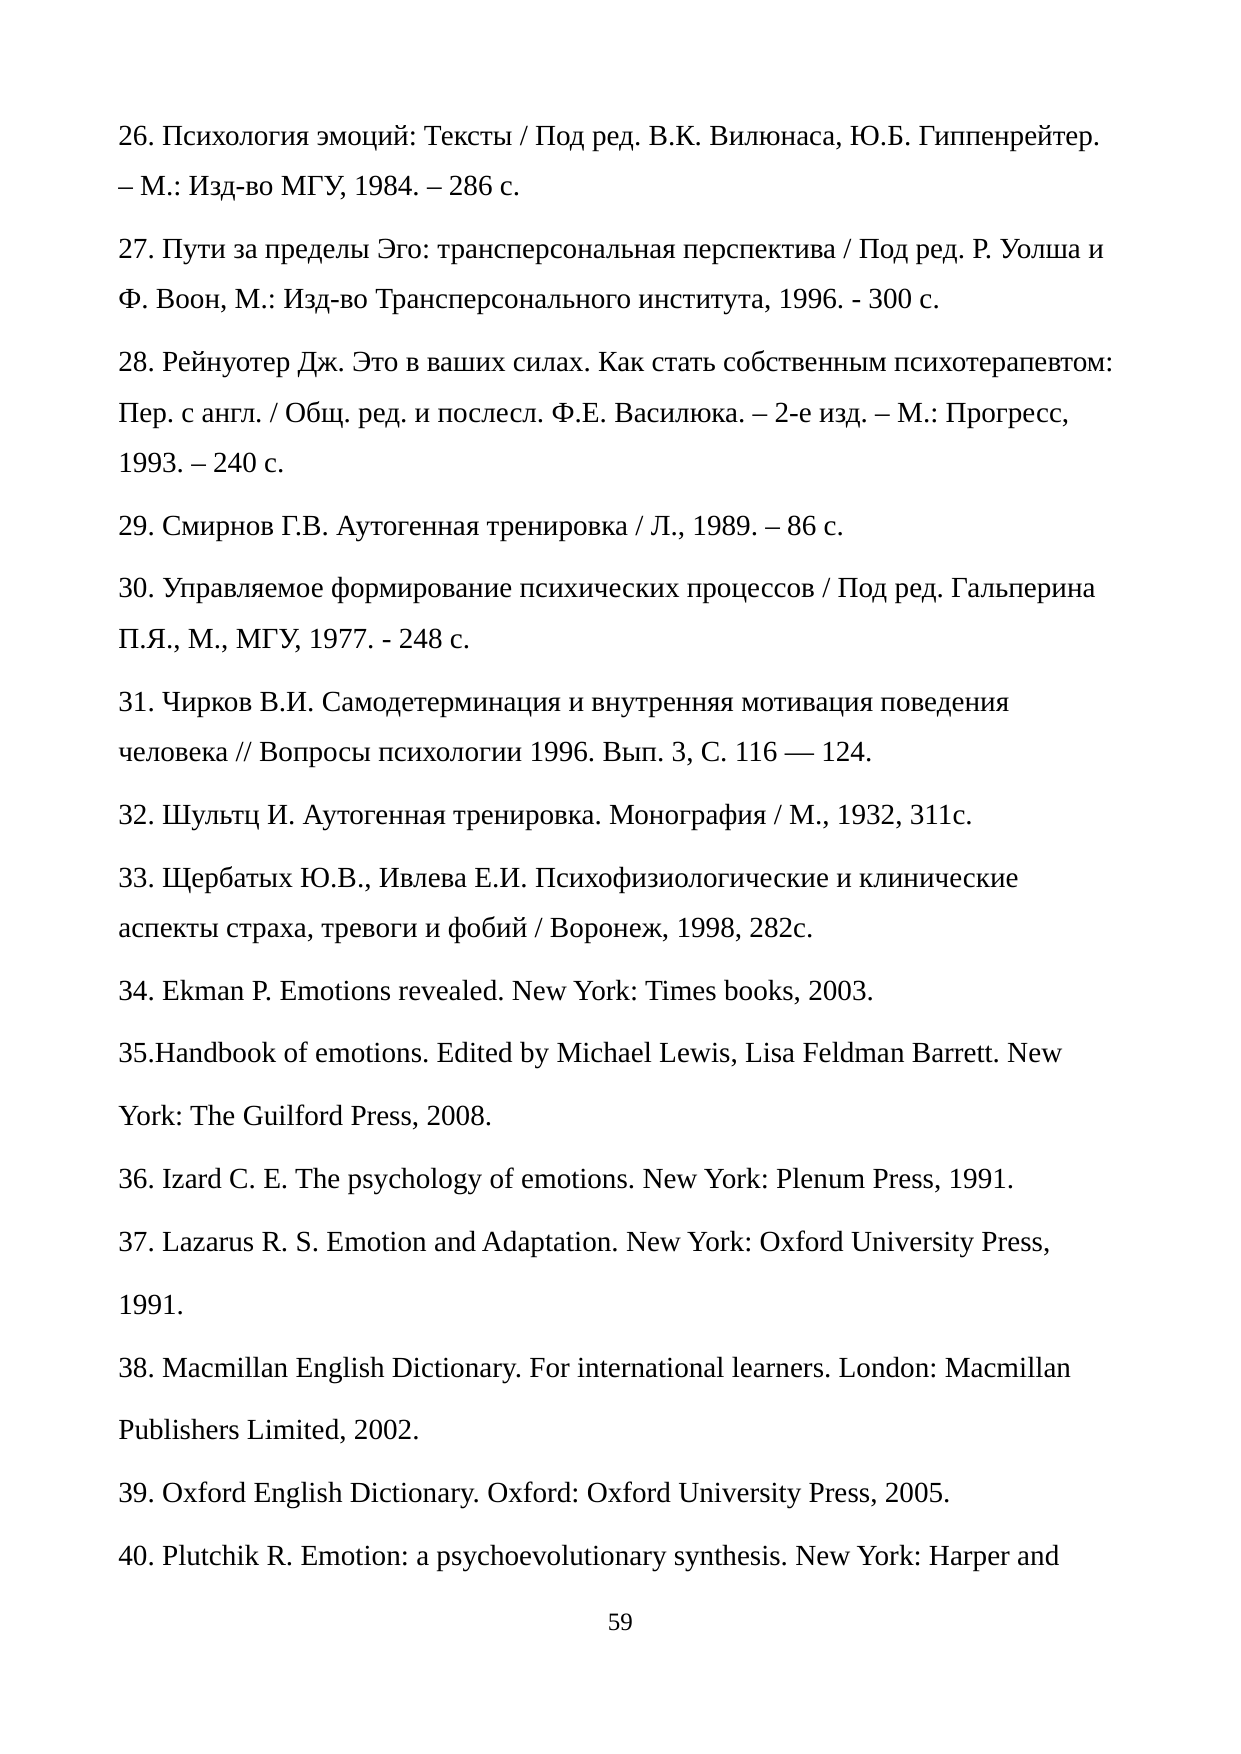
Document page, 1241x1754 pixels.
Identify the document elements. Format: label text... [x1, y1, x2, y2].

text 1991. [118, 1287, 1122, 1320]
text 26. Психология эмоций: Тексты / Под ред. В.К. Вилюнаса, Ю.Б. Гиппенрейтер. – М.: Изд-во МГУ, 1984. – 286 с. [118, 118, 1122, 202]
text Publishers Limited, 2002. [118, 1412, 1122, 1446]
list 34. Ekman P. Emotions revealed. New York: Times books, 2003. [118, 973, 1122, 1006]
text 39. Oxford English Dictionary. Oxford: Oxford University Press, 2005. [118, 1475, 1122, 1509]
text 29. Смирнов Г.В. Аутогенная тренировка / Л., 1989. – 86 с. [118, 508, 1122, 541]
text 27. Пути за пределы Эго: трансперсональная перспектива / Под ред. Р. Уолша и Ф. Воон, М.: Изд-во Трансперсонального института, 1996. - 300 с. [118, 231, 1122, 315]
text 37. Lazarus R. S. Emotion and Adaptation. New York: Oxford University Press, [118, 1224, 1122, 1258]
text 36. Izard C. E. The psychology of emotions. New York: Plenum Press, 1991. [118, 1161, 1122, 1195]
text 32. Шультц И. Аутогенная тренировка. Монография / М., 1932, 311с. [118, 797, 1122, 830]
text 28. Рейнуотер Дж. Это в ваших силах. Как стать собственным психотерапевтом: Пер. с англ. / Общ. ред. и послесл. Ф.Е. Василюка. – 2-е изд. – М.: Прогресс, 1993. – 240 с. [118, 344, 1122, 478]
list 35.Handbook of emotions. Edited by Michael Lewis, Lisa Feldman Barrett. New [118, 1036, 1122, 1069]
text 30. Управляемое формирование психических процессов / Под ред. Гальперина П.Я., М., МГУ, 1977. - 248 с. [118, 571, 1122, 654]
text York: The Guilford Press, 2008. [118, 1098, 1122, 1132]
text 31. Чирков В.И. Самодетерминация и внутренняя мотивация поведения человека // Вопросы психологии 1996. Вып. 3, С. 116 — 124. [118, 684, 1122, 768]
text 38. Macmillan English Dictionary. For international learners. London: Macmillan [118, 1350, 1122, 1383]
text 40. Plutchik R. Emotion: a psychoevolutionary synthesis. New York: Harper and [118, 1538, 1122, 1572]
list 33. Щербатых Ю.В., Ивлева Е.И. Психофизиологические и клинические аспекты страха, тревоги и фобий / Воронеж, 1998, 282с. [118, 860, 1122, 943]
